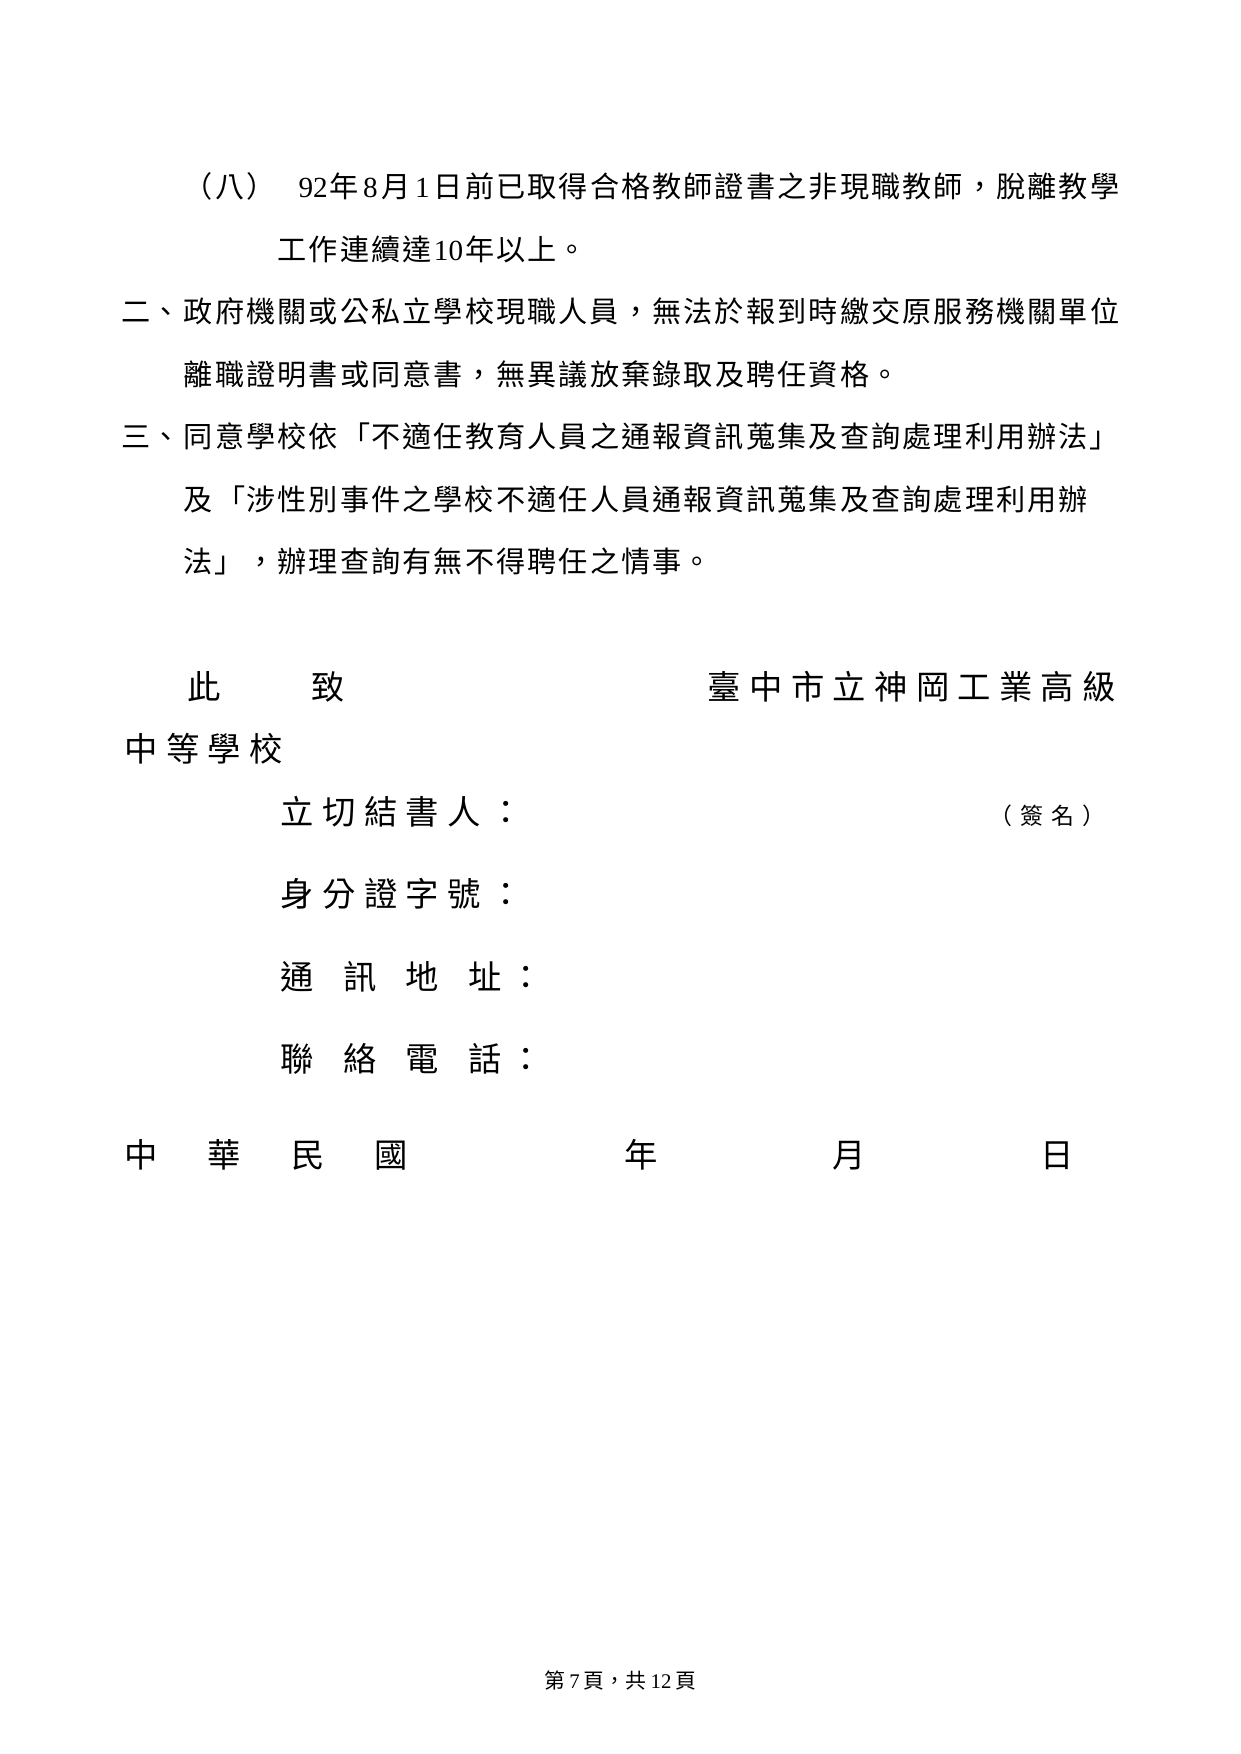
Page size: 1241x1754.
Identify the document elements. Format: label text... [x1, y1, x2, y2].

text 二、政府機關或公私立學校現職人員，無法於報到時繳交原服務機關單位離職證明書或同意書，無異議放棄錄取及聘任資格。 [120, 268, 1120, 393]
text 此 致 臺中市立神岡工業高級中等學校 [120, 643, 1120, 768]
text 三、同意學校依「不適任教育人員之通報資訊蒐集及查詢處理利用辦法」及「涉性別事件之學校不適任人員通報資訊蒐集及查詢處理利用辦法」，辦理查詢有無不得聘任之情事。 [120, 393, 1120, 581]
text 立切結書人： （簽名） [268, 768, 1120, 831]
text 中 華 民 國 年 月 日 [120, 1111, 1120, 1174]
text 聯 絡 電 話： [268, 1016, 1120, 1078]
text 身分證字號： [268, 851, 1120, 913]
text 通 訊 地 址： [268, 933, 1120, 996]
text （八） 92年8月1日前已取得合格教師證書之非現職教師，脫離教學工作連續達10年以上。 [174, 143, 1120, 268]
